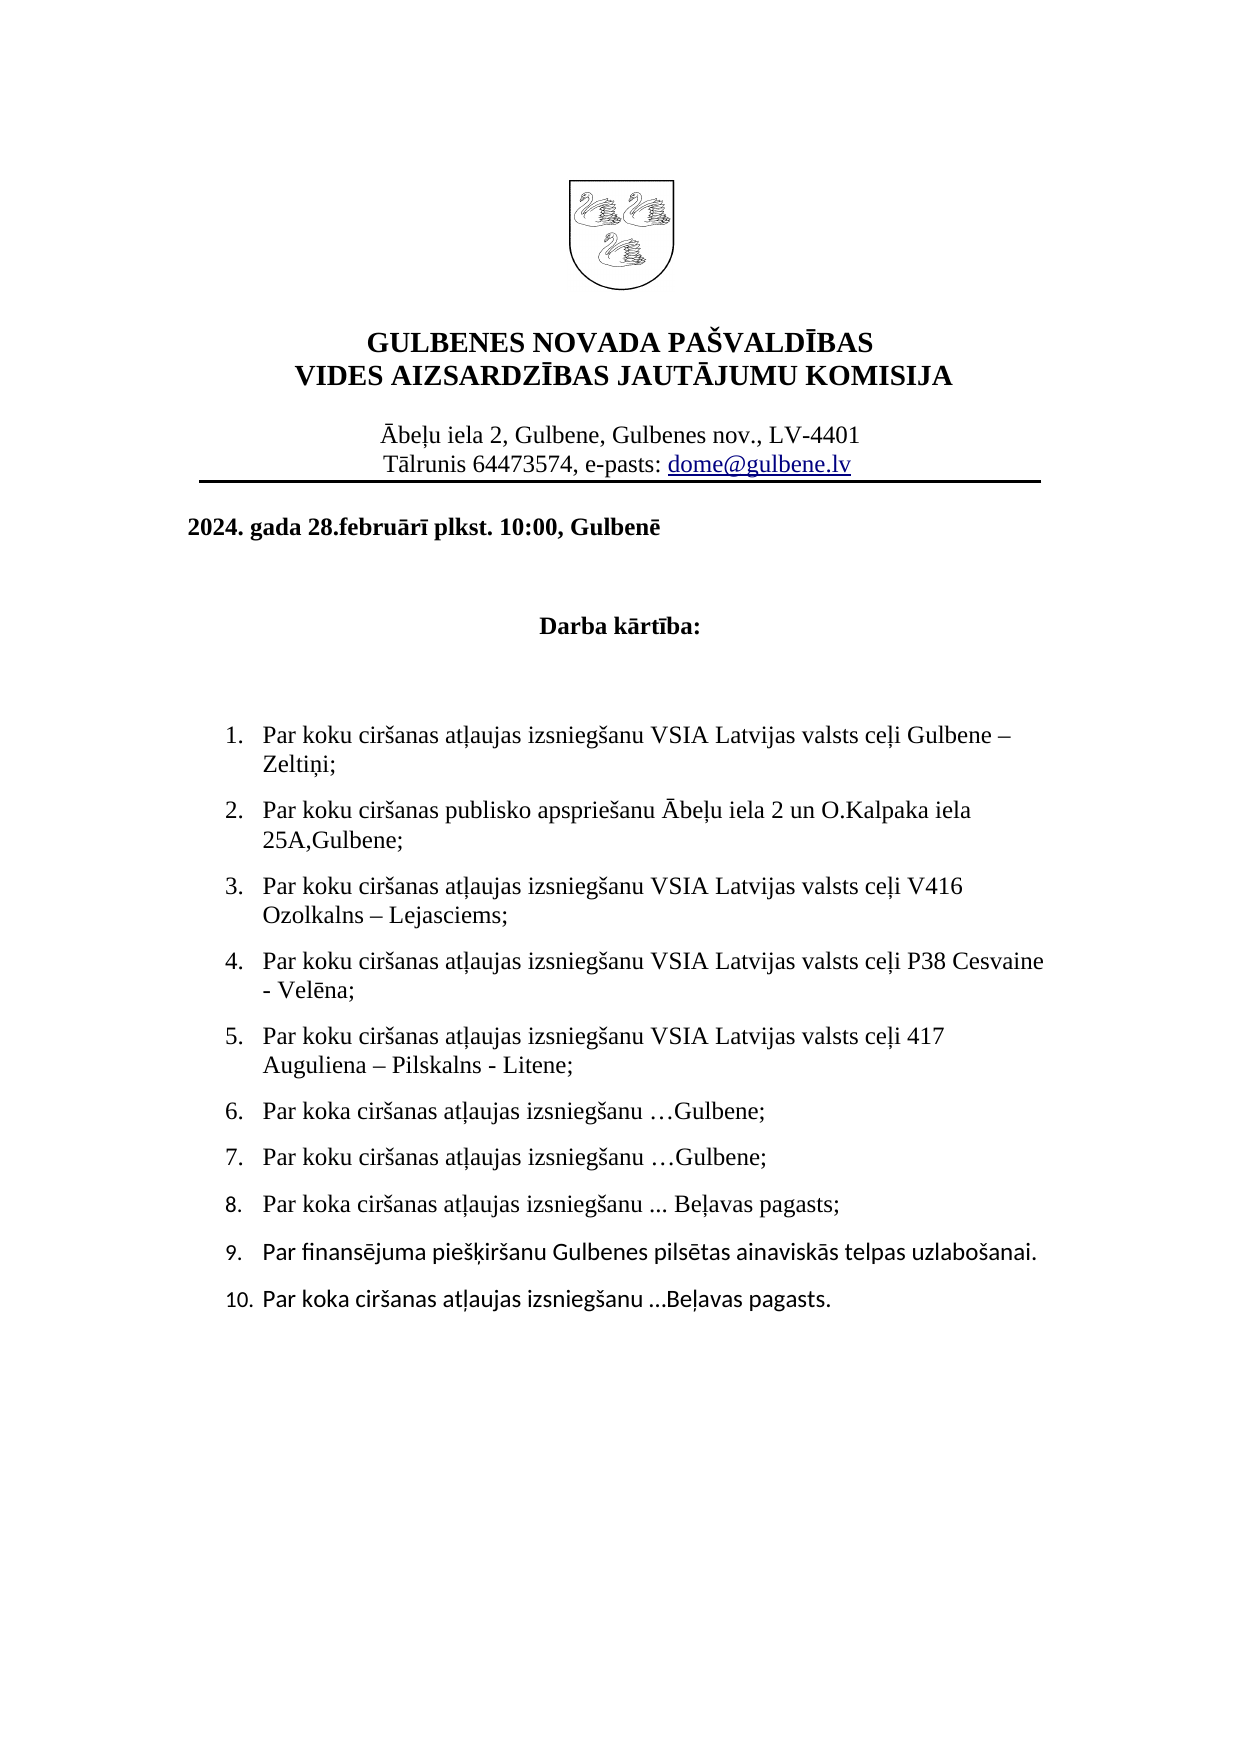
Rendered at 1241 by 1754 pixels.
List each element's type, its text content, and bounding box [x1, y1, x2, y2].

list Par koku ciršanas atļaujas izsniegšanu VSIA Latvijas valsts ceļi Gulbene – Zeltiņi; [225, 720, 1053, 778]
text Darba kārtība: [187, 611, 1053, 640]
table_header [470, 150, 772, 291]
text 2024. gada 28.februārī plkst. 10:00, Gulbenē [187, 512, 1053, 574]
list Par koka ciršanas atļaujas izsniegšanu …Gulbene; [225, 1096, 1053, 1125]
table_cell Ābeļu iela 2, Gulbene, Gulbenes nov., LV-4401 [188, 421, 1053, 449]
table_header [188, 150, 470, 291]
table_cell [188, 291, 1053, 325]
list Par koka ciršanas atļaujas izsniegšanu ... Beļavas pagasts; [225, 1188, 1053, 1219]
list Par koku ciršanas atļaujas izsniegšanu VSIA Latvijas valsts ceļi P38 Cesvaine - Velēna; [225, 946, 1053, 1004]
table_cell [188, 392, 1053, 421]
list Par koka ciršanas atļaujas izsniegšanu …Beļavas pagasts. [225, 1284, 1053, 1314]
list Par koku ciršanas publisko apspriešanu Ābeļu iela 2 un O.Kalpaka iela 25A,Gulbene; [225, 796, 1053, 853]
list Par koku ciršanas atļaujas izsniegšanu …Gulbene; [225, 1142, 1053, 1171]
table_cell GULBENES NOVADA PAŠVALDĪBAS VIDES AIZSARDZĪBAS JAUTĀJUMU KOMISIJA [188, 325, 1053, 392]
list Par koku ciršanas atļaujas izsniegšanu VSIA Latvijas valsts ceļi V416 Ozolkalns – Lejasciems; [225, 871, 1053, 929]
table_cell Tālrunis 64473574, e-pasts: dome@gulbene.lv [188, 449, 1053, 512]
list Par koku ciršanas atļaujas izsniegšanu VSIA Latvijas valsts ceļi 417 Auguliena – Pilskalns - Litene; [225, 1021, 1053, 1079]
list Par finansējuma piešķiršanu Gulbenes pilsētas ainaviskās telpas uzlabošanai. [225, 1236, 1053, 1266]
table_header [772, 150, 1053, 291]
